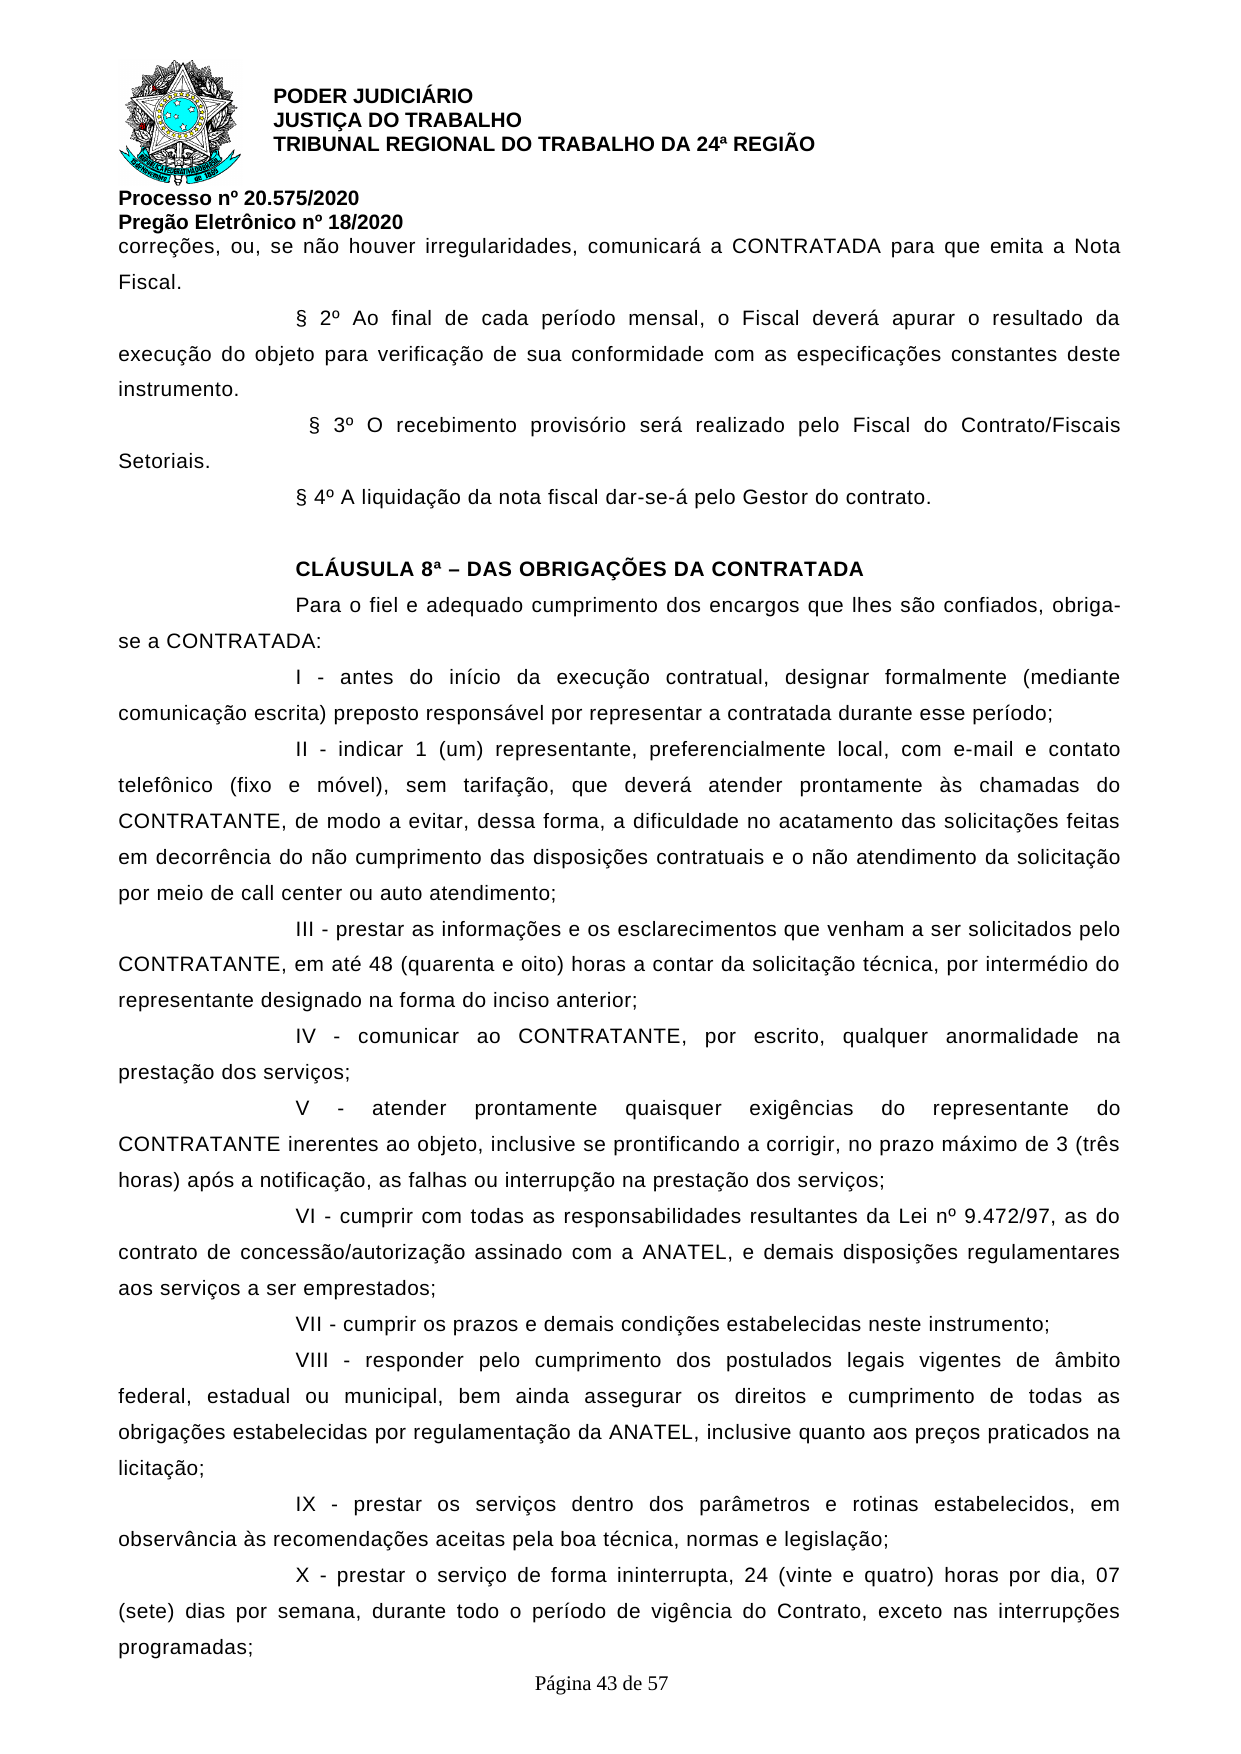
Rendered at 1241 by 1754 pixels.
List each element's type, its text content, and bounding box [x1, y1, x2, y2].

text § 4º A liquidação da nota fiscal dar-se-á pelo Gestor do contrato. [118, 485, 1122, 509]
text VII - cumprir os prazos e demais condições estabelecidas neste instrumento; [118, 1312, 1122, 1336]
text § 3º O recebimento provisório será realizado pelo Fiscal do Contrato/Fiscais Setoriais. [118, 413, 1122, 473]
text IV - comunicar ao CONTRATANTE, por escrito, qualquer anormalidade na prestação dos serviços; [118, 1024, 1122, 1084]
text VI - cumprir com todas as responsabilidades resultantes da Lei nº 9.472/97, as do contrato de concessão/autorização assinado com a ANATEL, e demais disposições regulamentares aos serviços a ser emprestados; [118, 1204, 1122, 1300]
text V - atender prontamente quaisquer exigências do representante do CONTRATANTE inerentes ao objeto, inclusive se prontificando a corrigir, no prazo máximo de 3 (três horas) após a notificação, as falhas ou interrupção na prestação dos serviços; [118, 1096, 1122, 1192]
picture [118, 59, 243, 186]
text Para o fiel e adequado cumprimento dos encargos que lhes são confiados, obriga-se a CONTRATADA: [118, 593, 1122, 653]
text II - indicar 1 (um) representante, preferencialmente local, com e-mail e contato telefônico (fixo e móvel), sem tarifação, que deverá atender prontamente às chamadas do CONTRATANTE, de modo a evitar, dessa forma, a dificuldade no acatamento das solicitações feitas em decorrência do não cumprimento das disposições contratuais e o não atendimento da solicitação por meio de call center ou auto atendimento; [118, 737, 1122, 904]
text § 2º Ao final de cada período mensal, o Fiscal deverá apurar o resultado da execução do objeto para verificação de sua conformidade com as especificações constantes deste instrumento. [118, 305, 1122, 401]
text CLÁUSULA 8ª – DAS OBRIGAÇÕES DA CONTRATADA [118, 557, 1122, 581]
text I - antes do início da execução contratual, designar formalmente (mediante comunicação escrita) preposto responsável por representar a contratada durante esse período; [118, 665, 1122, 725]
text X - prestar o serviço de forma ininterrupta, 24 (vinte e quatro) horas por dia, 07 (sete) dias por semana, durante todo o período de vigência do Contrato, exceto nas interrupções programadas; [118, 1563, 1122, 1659]
text IX - prestar os serviços dentro dos parâmetros e rotinas estabelecidos, em observância às recomendações aceitas pela boa técnica, normas e legislação; [118, 1491, 1122, 1551]
text III - prestar as informações e os esclarecimentos que venham a ser solicitados pelo CONTRATANTE, em até 48 (quarenta e oito) horas a contar da solicitação técnica, por intermédio do representante designado na forma do inciso anterior; [118, 916, 1122, 1012]
text correções, ou, se não houver irregularidades, comunicará a CONTRATADA para que emita a Nota Fiscal. [118, 233, 1122, 293]
text VIII - responder pelo cumprimento dos postulados legais vigentes de âmbito federal, estadual ou municipal, bem ainda assegurar os direitos e cumprimento de todas as obrigações estabelecidas por regulamentação da ANATEL, inclusive quanto aos preços praticados na licitação; [118, 1348, 1122, 1479]
